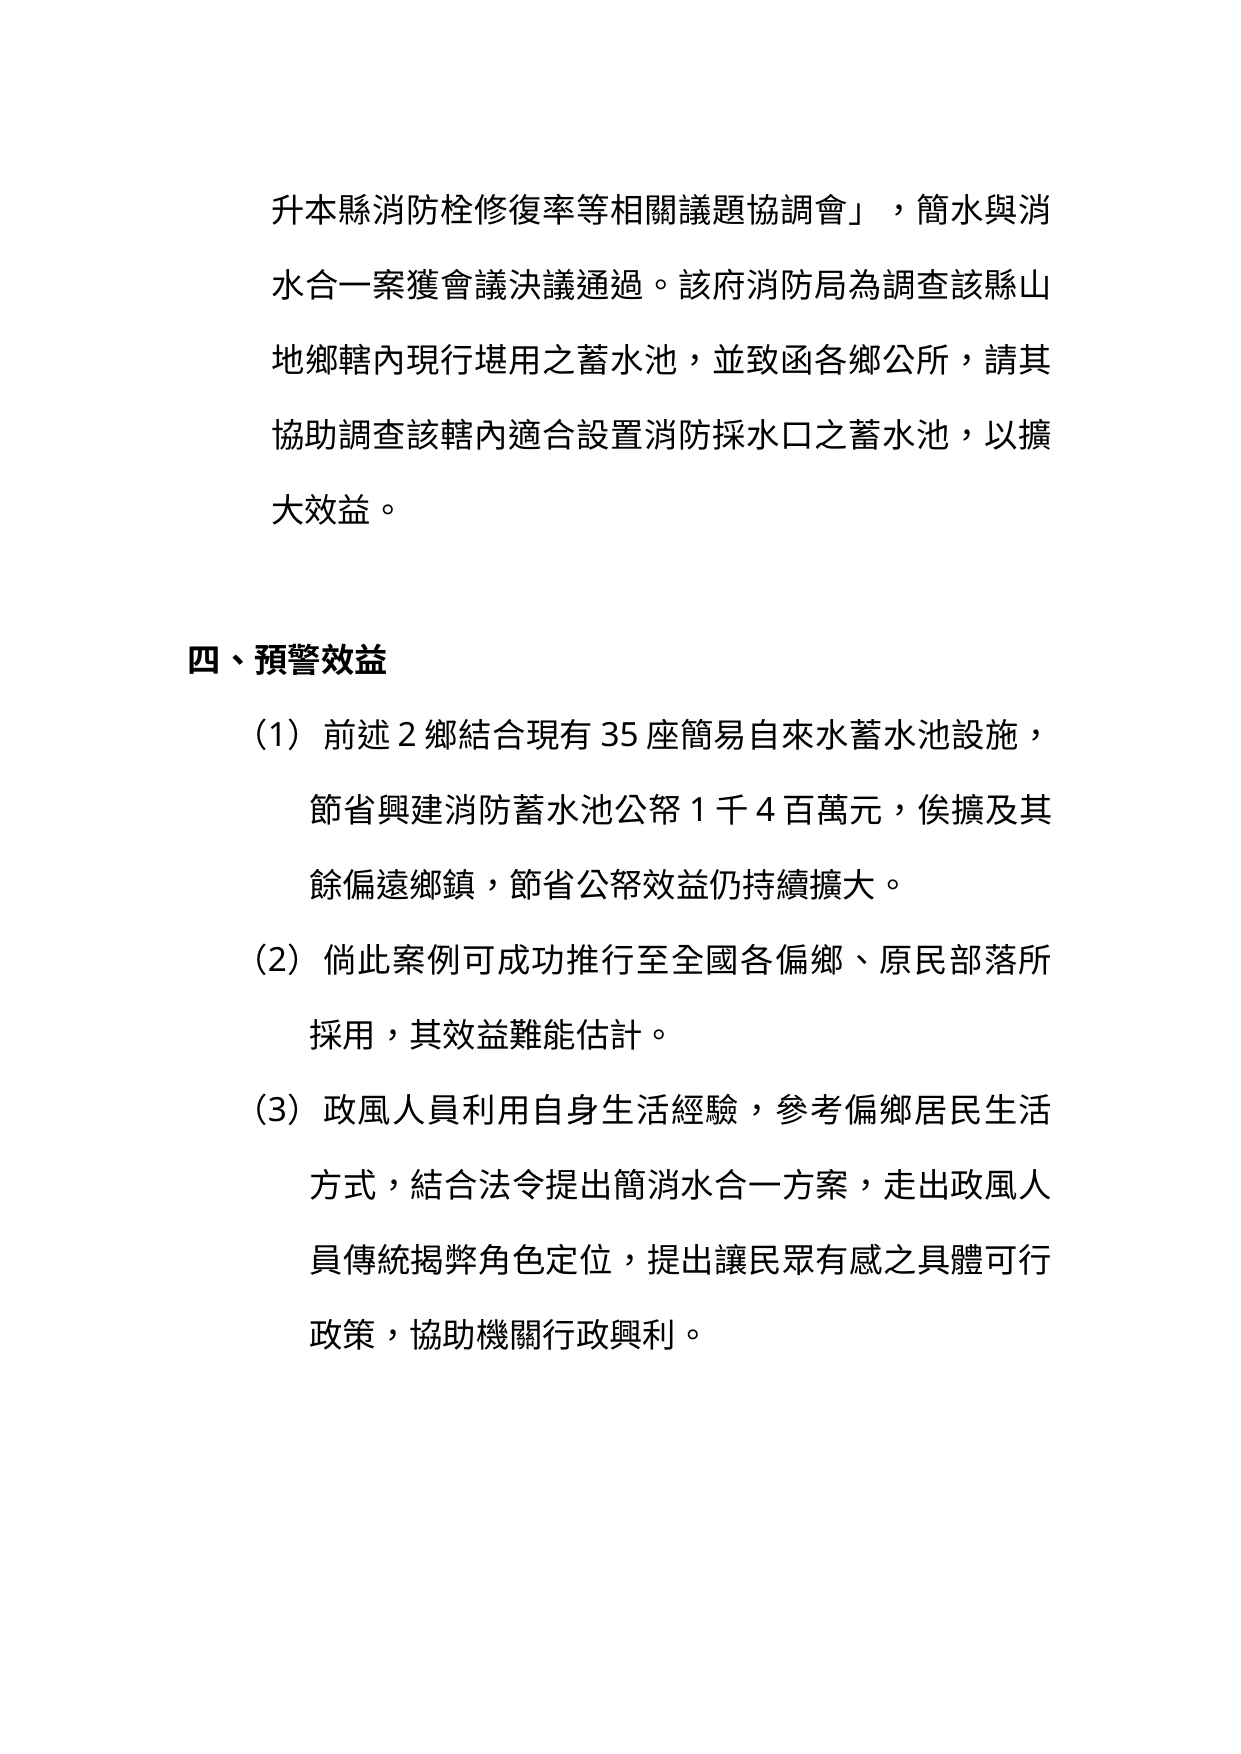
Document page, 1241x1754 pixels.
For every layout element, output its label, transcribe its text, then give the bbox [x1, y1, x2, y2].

text 升本縣消防栓修復率等相關議題協調會」，簡水與消水合一案獲會議決議通過。該府消防局為調查該縣山地鄉轄內現行堪用之蓄水池，並致函各鄉公所，請其協助調查該轄內適合設置消防採水口之蓄水池，以擴大效益。 [187, 164, 1053, 539]
list 政風人員利用自身生活經驗，參考偏鄉居民生活方式，結合法令提出簡消水合一方案，走出政風人員傳統揭弊角色定位，提出讓民眾有感之具體可行政策，協助機關行政興利。 [234, 1064, 1053, 1364]
list 倘此案例可成功推行至全國各偏鄉、原民部落所採用，其效益難能估計。 [234, 914, 1053, 1064]
list 前述2鄉結合現有35座簡易自來水蓄水池設施，節省興建消防蓄水池公帑1千4百萬元，俟擴及其餘偏遠鄉鎮，節省公帑效益仍持續擴大。 [234, 689, 1053, 914]
text 四、預警效益 [187, 614, 1053, 689]
